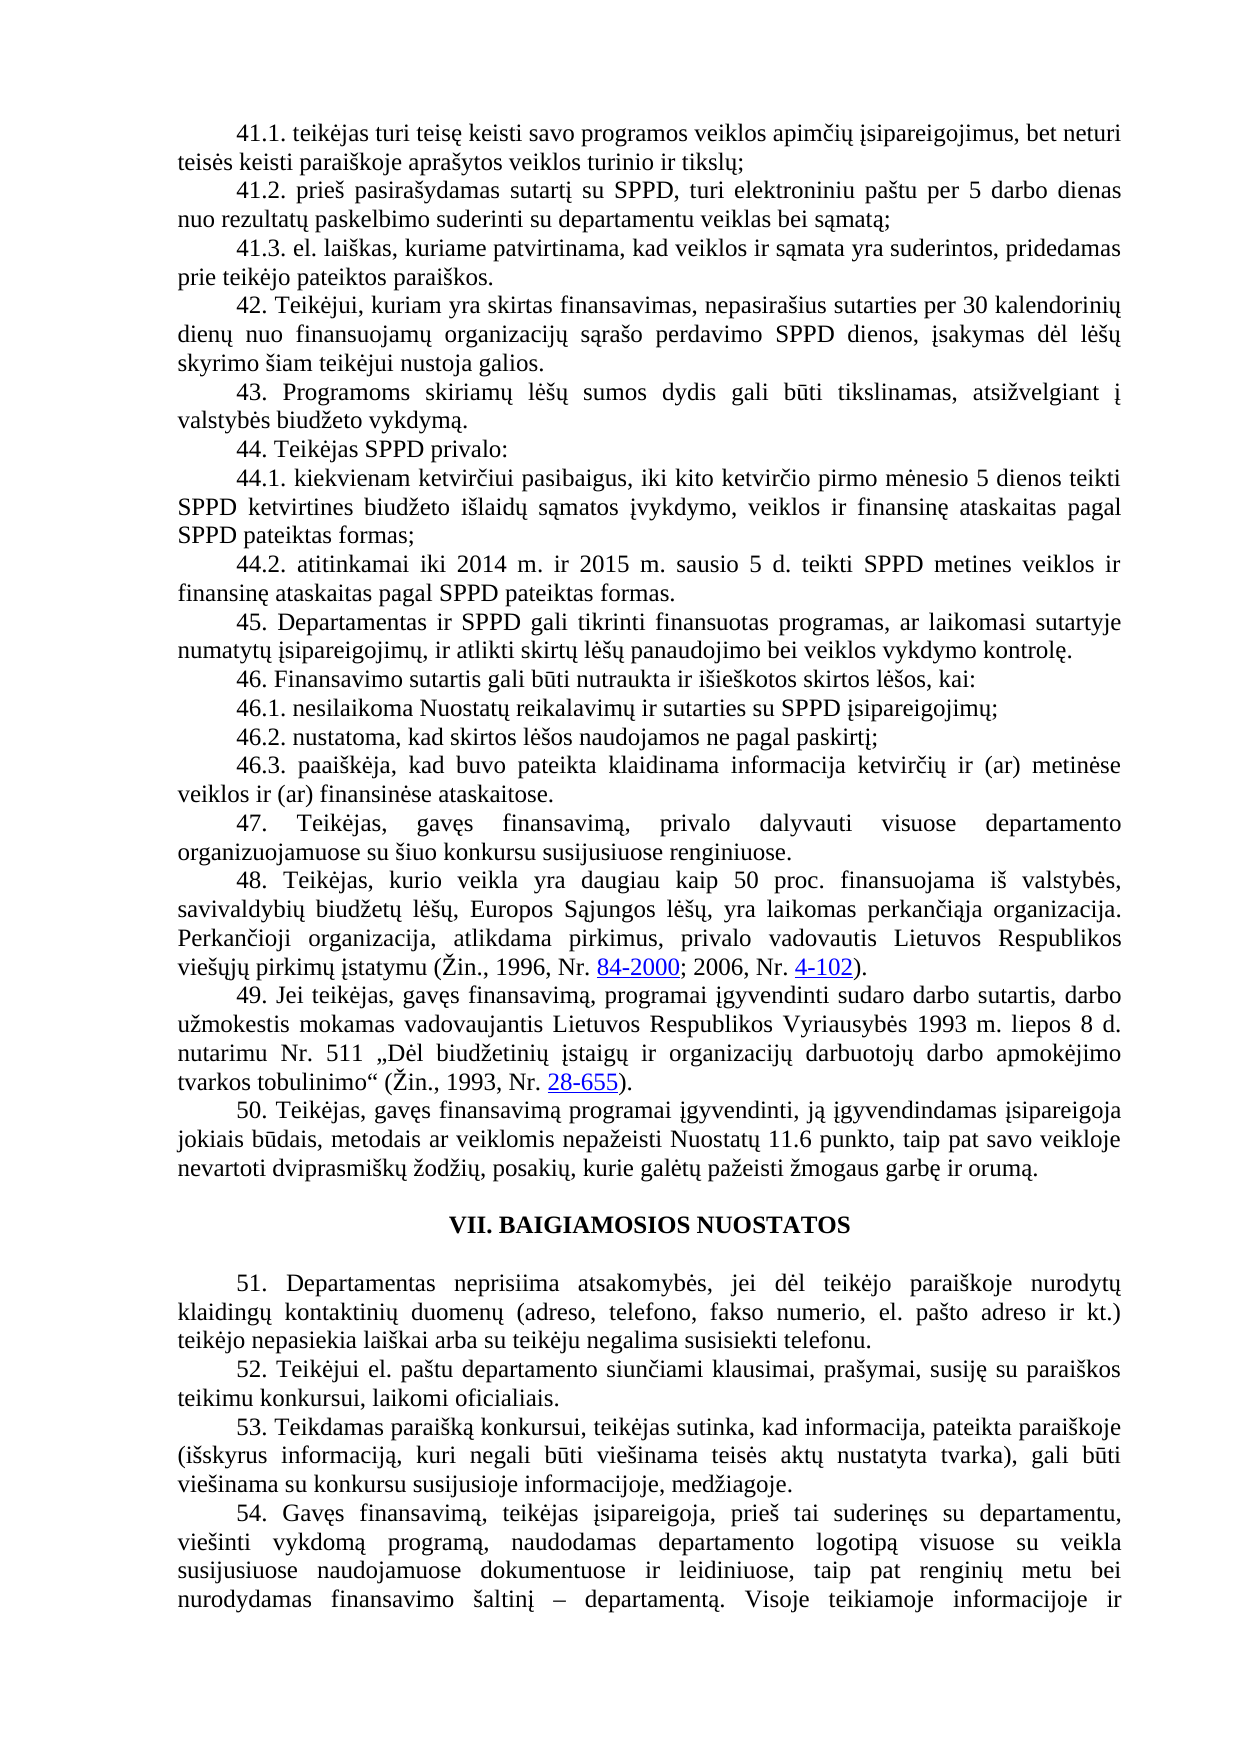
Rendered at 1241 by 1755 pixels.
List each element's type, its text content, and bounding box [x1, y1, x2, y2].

text 41.1. teikėjas turi teisę keisti savo programos veiklos apimčių įsipareigojimus, bet neturi teisės keisti paraiškoje aprašytos veiklos turinio ir tikslų; [177, 118, 1122, 176]
text 44.2. atitinkamai iki 2014 m. ir 2015 m. sausio 5 d. teikti SPPD metines veiklos ir finansinę ataskaitas pagal SPPD pateiktas formas. [177, 549, 1122, 607]
text 48. Teikėjas, kurio veikla yra daugiau kaip 50 proc. finansuojama iš valstybės, savivaldybių biudžetų lėšų, Europos Sąjungos lėšų, yra laikomas perkančiąja organizacija. Perkančioji organizacija, atlikdama pirkimus, privalo vadovautis Lietuvos Respublikos viešųjų pirkimų įstatymu (Žin., 1996, Nr. 84-2000; 2006, Nr. 4-102). [177, 866, 1122, 981]
text 49. Jei teikėjas, gavęs finansavimą, programai įgyvendinti sudaro darbo sutartis, darbo užmokestis mokamas vadovaujantis Lietuvos Respublikos Vyriausybės 1993 m. liepos 8 d. nutarimu Nr. 511 „Dėl biudžetinių įstaigų ir organizacijų darbuotojų darbo apmokėjimo tvarkos tobulinimo“ (Žin., 1993, Nr. 28-655). [177, 981, 1122, 1096]
text 46.1. nesilaikoma Nuostatų reikalavimų ir sutarties su SPPD įsipareigojimų; [177, 693, 1122, 722]
text 41.2. prieš pasirašydamas sutartį su SPPD, turi elektroniniu paštu per 5 darbo dienas nuo rezultatų paskelbimo suderinti su departamentu veiklas bei sąmatą; [177, 176, 1122, 233]
text VII. BAIGIAMOSIOS NUOSTATOS [177, 1211, 1122, 1239]
text 51. Departamentas neprisiima atsakomybės, jei dėl teikėjo paraiškoje nurodytų klaidingų kontaktinių duomenų (adreso, telefono, fakso numerio, el. pašto adreso ir kt.) teikėjo nepasiekia laiškai arba su teikėju negalima susisiekti telefonu. [177, 1268, 1122, 1354]
text 50. Teikėjas, gavęs finansavimą programai įgyvendinti, ją įgyvendindamas įsipareigoja jokiais būdais, metodais ar veiklomis nepažeisti Nuostatų 11.6 punkto, taip pat savo veikloje nevartoti dviprasmiškų žodžių, posakių, kurie galėtų pažeisti žmogaus garbę ir orumą. [177, 1096, 1122, 1182]
text 43. Programoms skiriamų lėšų sumos dydis gali būti tikslinamas, atsižvelgiant į valstybės biudžeto vykdymą. [177, 377, 1122, 434]
text 42. Teikėjui, kuriam yra skirtas finansavimas, nepasirašius sutarties per 30 kalendorinių dienų nuo finansuojamų organizacijų sąrašo perdavimo SPPD dienos, įsakymas dėl lėšų skyrimo šiam teikėjui nustoja galios. [177, 291, 1122, 377]
text 52. Teikėjui el. paštu departamento siunčiami klausimai, prašymai, susiję su paraiškos teikimu konkursui, laikomi oficialiais. [177, 1354, 1122, 1412]
text 44. Teikėjas SPPD privalo: [177, 434, 1122, 463]
text 44.1. kiekvienam ketvirčiui pasibaigus, iki kito ketvirčio pirmo mėnesio 5 dienos teikti SPPD ketvirtines biudžeto išlaidų sąmatos įvykdymo, veiklos ir finansinę ataskaitas pagal SPPD pateiktas formas; [177, 463, 1122, 549]
text 46. Finansavimo sutartis gali būti nutraukta ir išieškotos skirtos lėšos, kai: [177, 664, 1122, 693]
text 46.2. nustatoma, kad skirtos lėšos naudojamos ne pagal paskirtį; [177, 722, 1122, 751]
text 53. Teikdamas paraišką konkursui, teikėjas sutinka, kad informacija, pateikta paraiškoje (išskyrus informaciją, kuri negali būti viešinama teisės aktų nustatyta tvarka), gali būti viešinama su konkursu susijusioje informacijoje, medžiagoje. [177, 1412, 1122, 1498]
text 41.3. el. laiškas, kuriame patvirtinama, kad veiklos ir sąmata yra suderintos, pridedamas prie teikėjo pateiktos paraiškos. [177, 233, 1122, 291]
text 45. Departamentas ir SPPD gali tikrinti finansuotas programas, ar laikomasi sutartyje numatytų įsipareigojimų, ir atlikti skirtų lėšų panaudojimo bei veiklos vykdymo kontrolę. [177, 607, 1122, 664]
text 47. Teikėjas, gavęs finansavimą, privalo dalyvauti visuose departamento organizuojamuose su šiuo konkursu susijusiuose renginiuose. [177, 808, 1122, 866]
text 54. Gavęs finansavimą, teikėjas įsipareigoja, prieš tai suderinęs su departamentu, viešinti vykdomą programą, naudodamas departamento logotipą visuose su veikla susijusiuose naudojamuose dokumentuose ir leidiniuose, taip pat renginių metu bei nurodydamas finansavimo šaltinį – departamentą. Visoje teikiamoje informacijoje ir [177, 1498, 1122, 1613]
text 46.3. paaiškėja, kad buvo pateikta klaidinama informacija ketvirčių ir (ar) metinėse veiklos ir (ar) finansinėse ataskaitose. [177, 751, 1122, 808]
